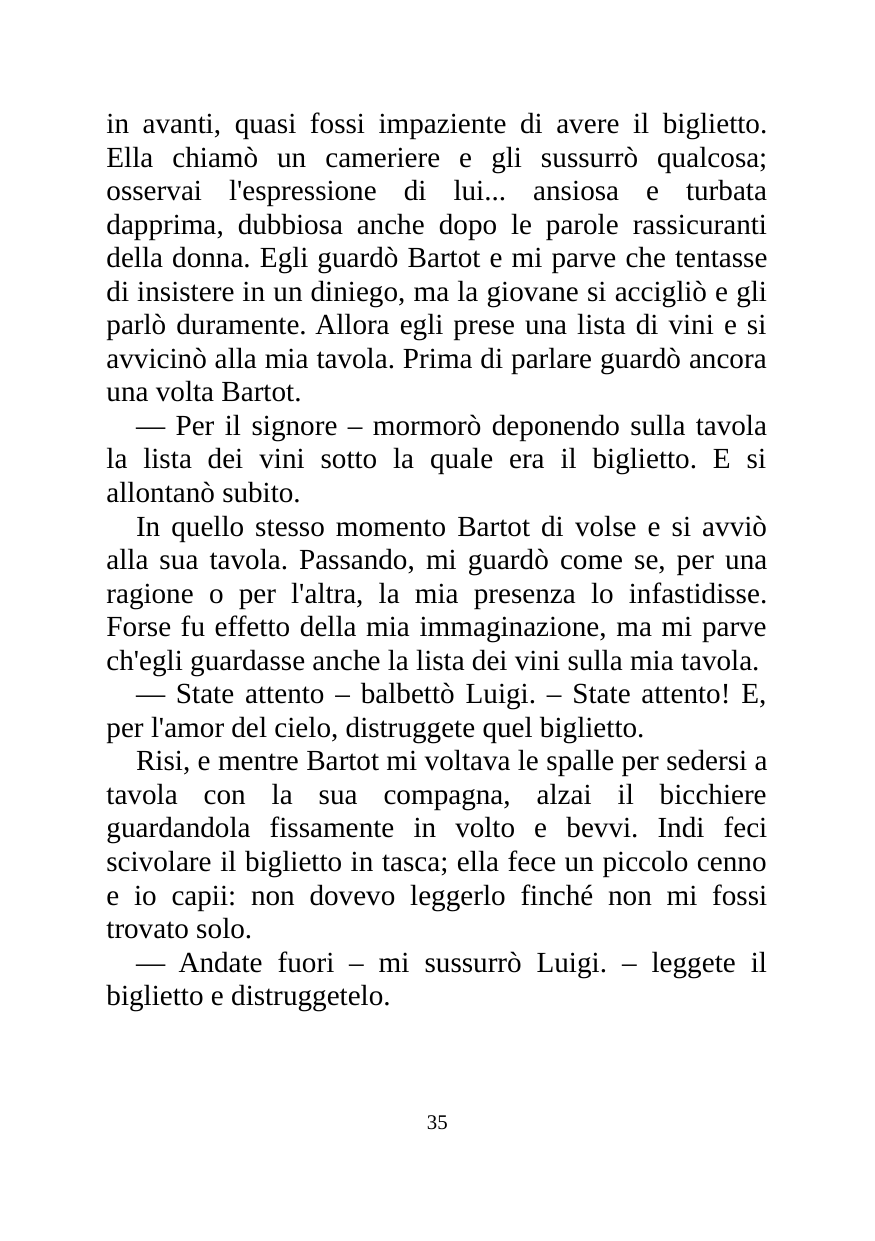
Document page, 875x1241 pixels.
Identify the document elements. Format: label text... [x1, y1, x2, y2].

text — State attento – balbettò Luigi. – State attento! E, per l'amor del cielo, distruggete quel biglietto. [106, 676, 768, 743]
text — Per il signore – mormorò deponendo sulla tavola la lista dei vini sotto la quale era il biglietto. E si allontanò subito. [106, 408, 768, 509]
text Risi, e mentre Bartot mi voltava le spalle per sedersi a tavola con la sua compagna, alzai il bicchiere guardandola fissamente in volto e bevvi. Indi feci scivolare il biglietto in tasca; ella fece un piccolo cenno e io capii: non dovevo leggerlo finché non mi fossi trovato solo. [106, 743, 768, 945]
text — Andate fuori – mi sussurrò Luigi. – leggete il biglietto e distruggetelo. [106, 945, 768, 1012]
text In quello stesso momento Bartot di volse e si avviò alla sua tavola. Passando, mi guardò come se, per una ragione o per l'altra, la mia presenza lo infastidisse. Forse fu effetto della mia immaginazione, ma mi parve ch'egli guardasse anche la lista dei vini sulla mia tavola. [106, 509, 768, 676]
text in avanti, quasi fossi impaziente di avere il biglietto. Ella chiamò un cameriere e gli sussurrò qualcosa; osservai l'espressione di lui... ansiosa e turbata dapprima, dubbiosa anche dopo le parole rassicuranti della donna. Egli guardò Bartot e mi parve che tentasse di insistere in un diniego, ma la giovane si accigliò e gli parlò duramente. Allora egli prese una lista di vini e si avvicinò alla mia tavola. Prima di parlare guardò ancora una volta Bartot. [106, 106, 768, 408]
